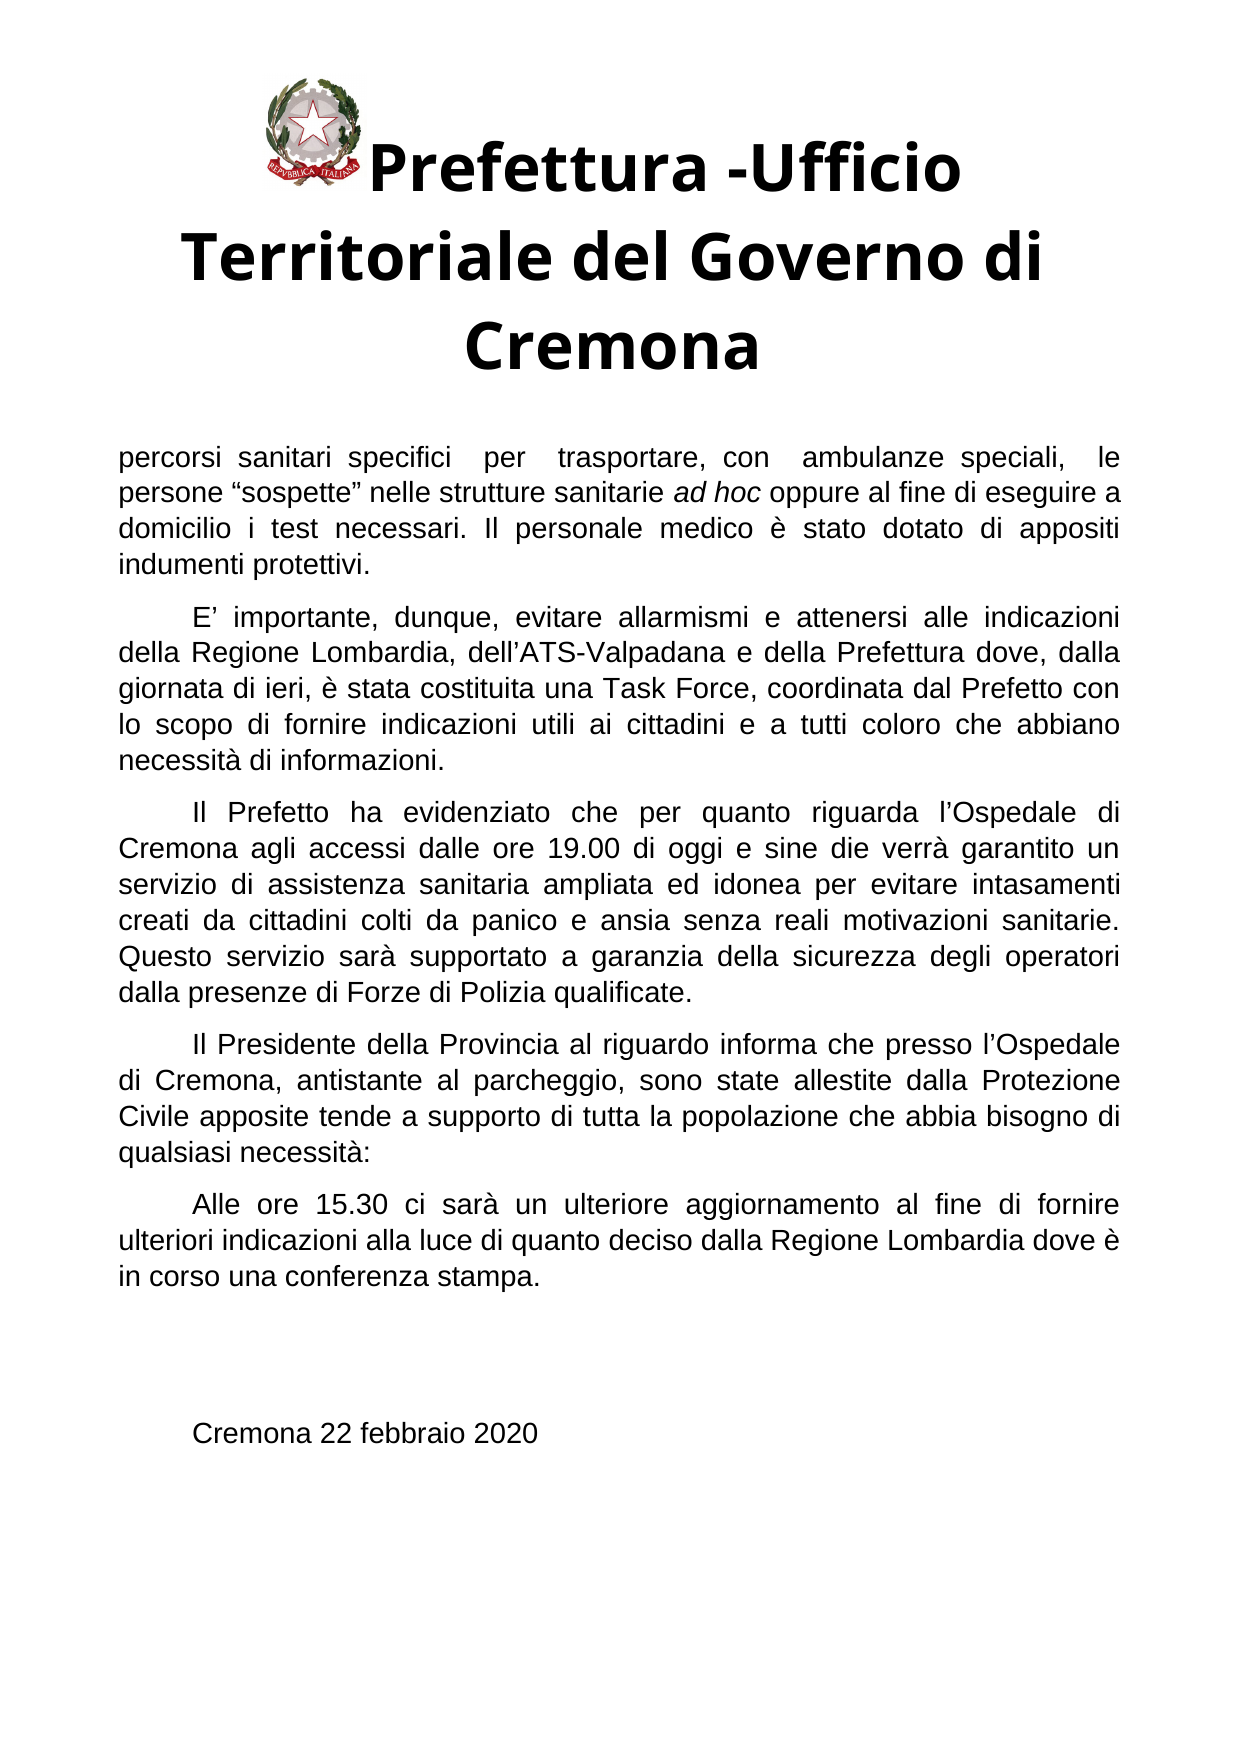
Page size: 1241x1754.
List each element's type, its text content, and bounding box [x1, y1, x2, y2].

text E’ importante, dunque, evitare allarmismi e attenersi alle indicazioni della Regione Lombardia, dell’ATS-Valpadana e della Prefettura dove, dalla giornata di ieri, è stata costituita una Task Force, coordinata dal Prefetto con lo scopo di fornire indicazioni utili ai cittadini e a tutti coloro che abbiano necessità di informazioni. [118, 600, 1122, 777]
text percorsi sanitari specifici per trasportare, con ambulanze speciali, le persone “sospette” nelle strutture sanitarie ad hoc oppure al fine di eseguire a domicilio i test necessari. Il personale medico è stato dotato di appositi indumenti protettivi. [118, 440, 1122, 581]
text Il Prefetto ha evidenziato che per quanto riguarda l’Ospedale di Cremona agli accessi dalle ore 19.00 di oggi e sine die verrà garantito un servizio di assistenza sanitaria ampliata ed idonea per evitare intasamenti creati da cittadini colti da panico e ansia senza reali motivazioni sanitarie. Questo servizio sarà supportato a garanzia della sicurezza degli operatori dalla presenze di Forze di Polizia qualificate. [118, 796, 1122, 1008]
text Il Presidente della Provincia al riguardo informa che presso l’Ospedale di Cremona, antistante al parcheggio, sono state allestite dalla Protezione Civile apposite tende a supporto di tutta la popolazione che abbia bisogno di qualsiasi necessità: [118, 1027, 1122, 1168]
picture [262, 73, 367, 191]
text Cremona 22 febbraio 2020 [118, 1416, 1122, 1450]
text Alle ore 15.30 ci sarà un ulteriore aggiornamento al fine di fornire ulteriori indicazioni alla luce di quanto deciso dalla Regione Lombardia dove è in corso una conferenza stampa. [118, 1187, 1122, 1292]
